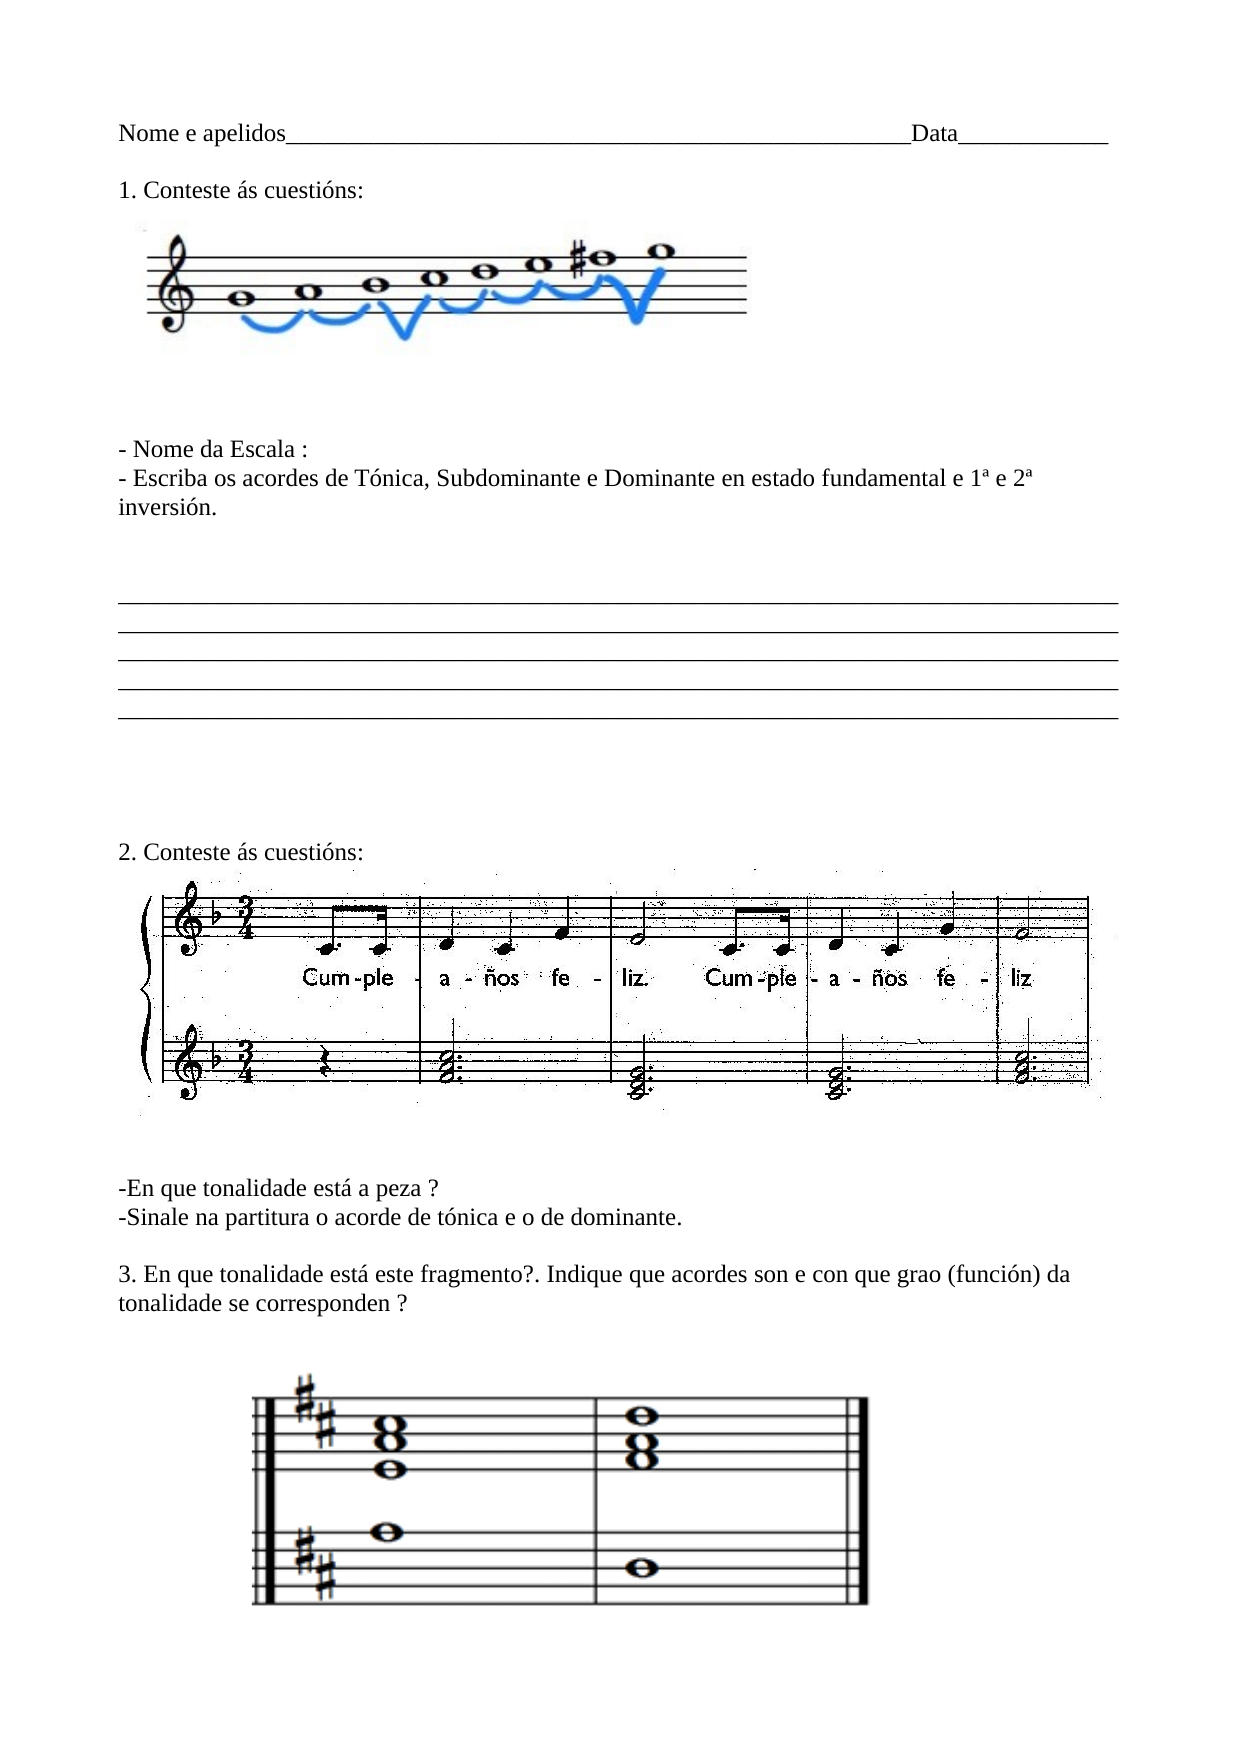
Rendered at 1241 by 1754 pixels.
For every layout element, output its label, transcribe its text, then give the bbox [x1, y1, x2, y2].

text ________________________________________________________________________________________________________________________________________________________________________________________________________________________________________________________________________________________________________________________________________________________________________________________________________________ [118, 578, 1122, 722]
text 3. En que tonalidade está este fragmento?. Indique que acordes son e con que grao (función) da tonalidade se corresponden ? [118, 1259, 1122, 1317]
text 2. Conteste ás cuestións: [118, 837, 1122, 866]
picture [251, 1336, 888, 1673]
text Nome e apelidos__________________________________________________Data____________ [118, 118, 1122, 147]
text -En que tonalidade está a peza ? [118, 1173, 1122, 1202]
text -Sinale na partitura o acorde de tónica e o de dominante. [118, 1202, 1122, 1231]
picture [134, 220, 774, 403]
text - Escriba os acordes de Tónica, Subdominante e Dominante en estado fundamental e 1ª e 2ª inversión. [118, 463, 1122, 521]
text 1. Conteste ás cuestións: [118, 176, 1122, 204]
text - Nome da Escala : [118, 434, 1122, 463]
picture [114, 869, 1119, 1116]
